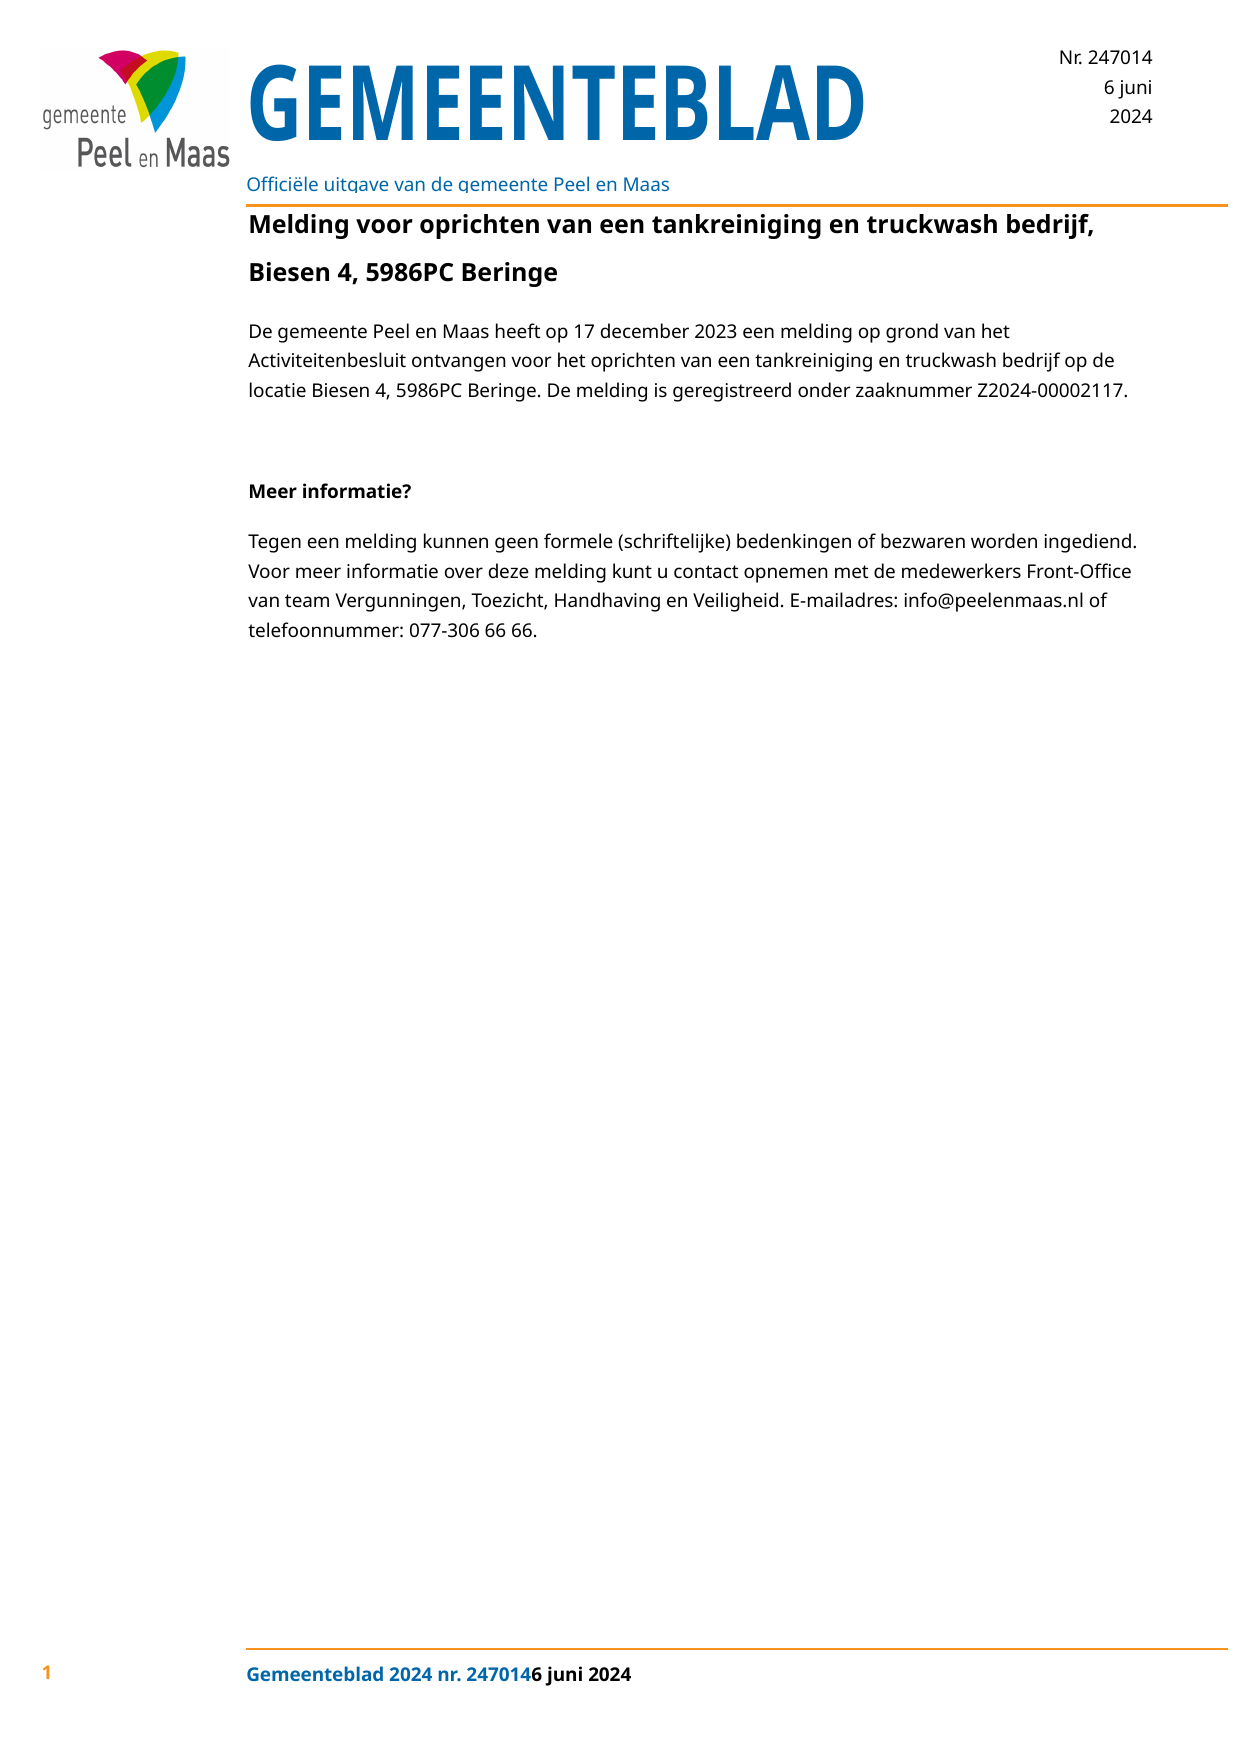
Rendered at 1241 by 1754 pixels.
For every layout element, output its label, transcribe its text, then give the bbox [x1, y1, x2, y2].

text Meer informatie? [248, 478, 1152, 504]
text Tegen een melding kunnen geen formele (schriftelijke) bedenkingen of bezwaren worden ingediend. Voor meer informatie over deze melding kunt u contact opnemen met de medewerkers Front-Office van team Vergunningen, Toezicht, Handhaving en Veiligheid. E-mailadres: info@peelenmaas.nl of telefoonnummer: 077-306 66 66. [248, 528, 1152, 643]
text Melding voor oprichten van een tankreiniging en truckwash bedrijf, Biesen 4, 5986PC Beringe [248, 207, 1152, 288]
text De gemeente Peel en Maas heeft op 17 december 2023 een melding op grond van het Activiteitenbesluit ontvangen voor het oprichten van een tankreiniging en truckwash bedrijf op de locatie Biesen 4, 5986PC Beringe. De melding is geregistreerd onder zaaknummer Z2024-00002117. [248, 318, 1152, 403]
picture [41, 47, 231, 172]
